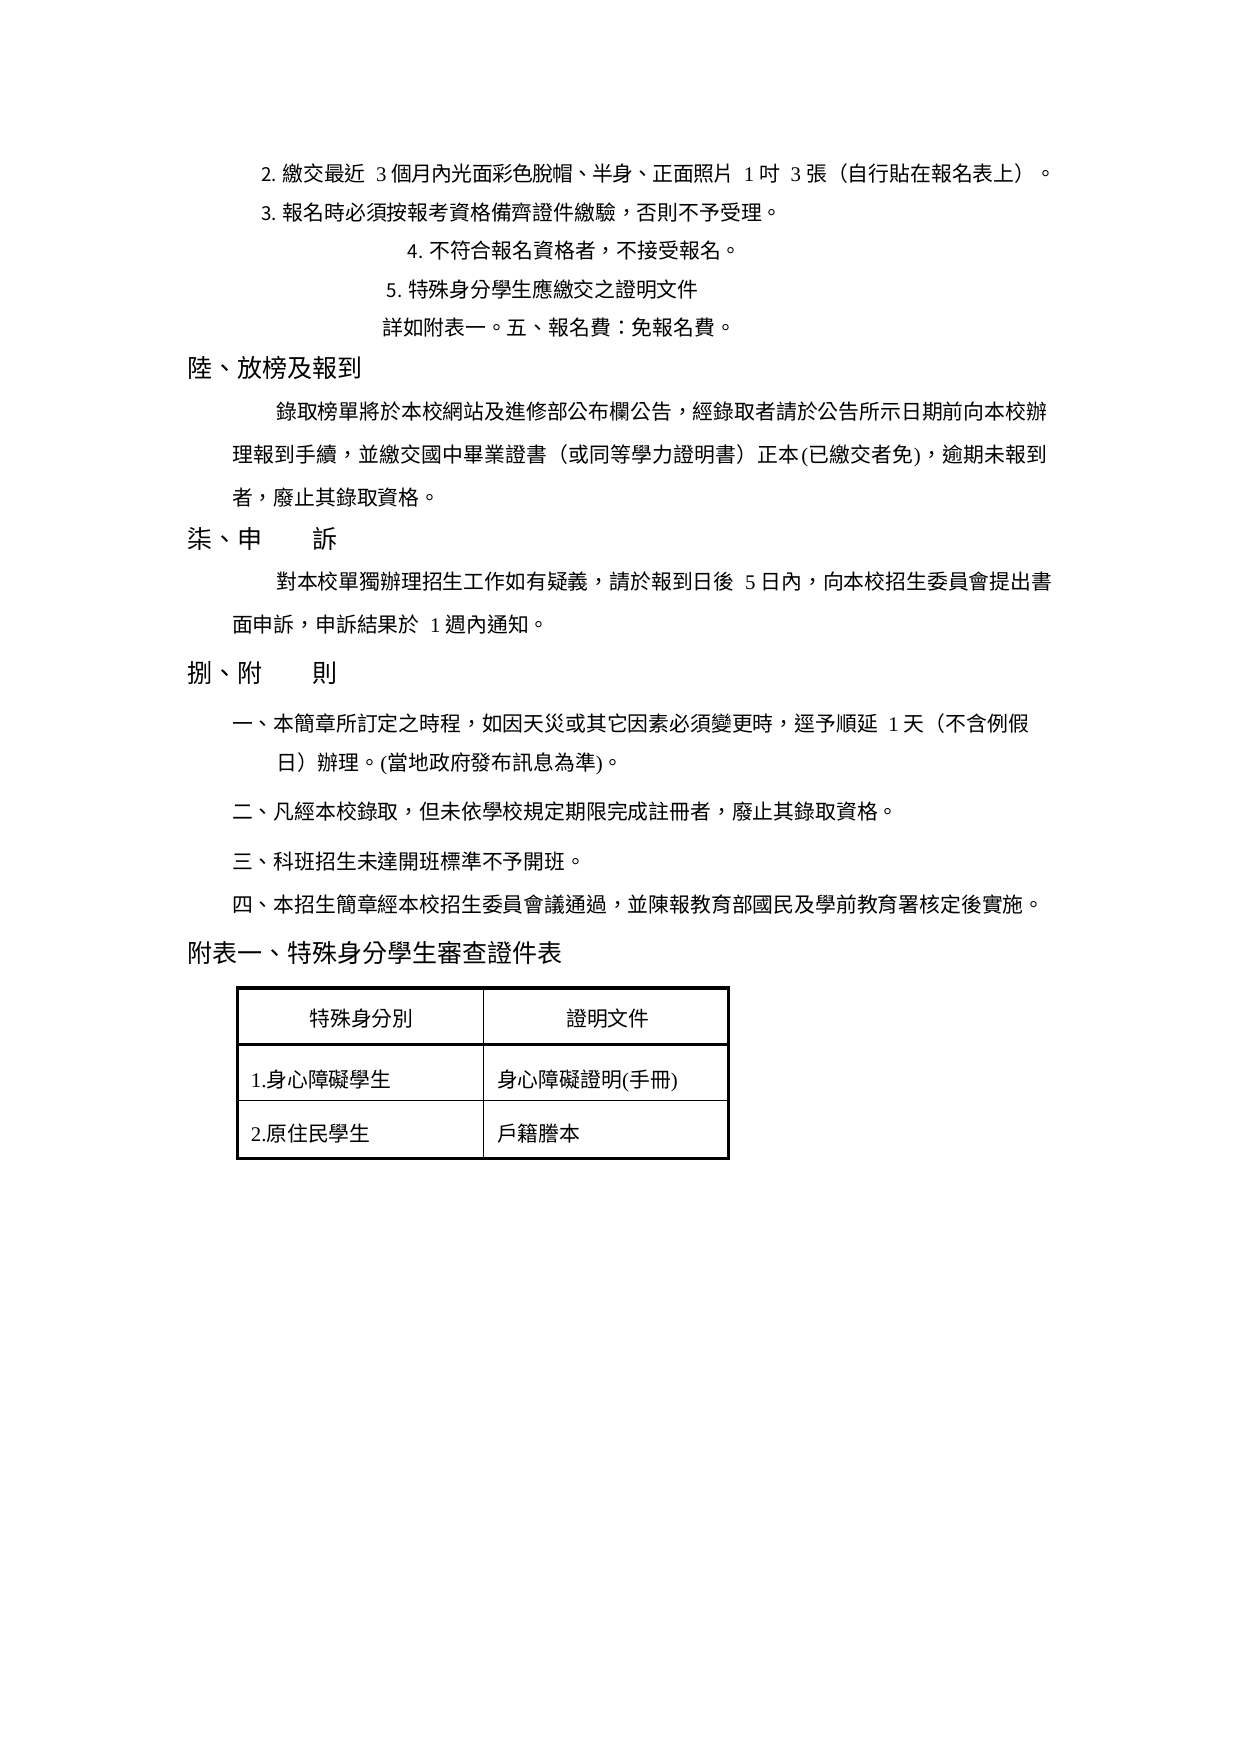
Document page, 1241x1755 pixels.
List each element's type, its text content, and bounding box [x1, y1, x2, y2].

subtitle 陸、放榜及報到 [187, 350, 1066, 384]
table_cell 身心障礙證明(手冊) [484, 1046, 727, 1099]
subtitle 附表一、特殊身分學生審查證件表 [187, 933, 1066, 969]
list 不符合報名資格者，不接受報名。 [408, 234, 1066, 264]
text 二、凡經本校錄取，但未依學校規定期限完成註冊者，廢止其錄取資格。三、科班招生未達開班標準不予開班。 [232, 795, 899, 875]
text 一、本簡章所訂定之時程，如因天災或其它因素必須變更時，逕予順延 1 天（不含例假日）辦理。(當地政府發布訊息為準)。 [232, 707, 1034, 776]
subtitle 柒、申 訴 [187, 523, 1066, 554]
table_cell 戶籍謄本 [484, 1101, 727, 1157]
table_header 特殊身分別 [239, 990, 483, 1043]
table_header 證明文件 [484, 990, 727, 1043]
list 報名時必須按報考資格備齊證件繳驗，否則不予受理。 [261, 196, 1066, 226]
text 面申訴，申訴結果於 1 週內通知。 [232, 608, 1066, 638]
text 四、本招生簡章經本校招生委員會議通過，並陳報教育部國民及學前教育署核定後實施。 [232, 895, 1066, 916]
table_cell 1.身心障礙學生 [239, 1046, 483, 1099]
list 特殊身分學生應繳交之證明文件詳如附表一。五、報名費：免報名費。 [361, 273, 718, 342]
subtitle 捌、附 則 [187, 654, 1066, 690]
list 繳交最近 3 個月內光面彩色脫帽、半身、正面照片 1 吋 3 張（自行貼在報名表上）。 [261, 157, 1066, 187]
text 對本校單獨辦理招生工作如有疑義，請於報到日後 5 日內，向本校招生委員會提出書 [276, 565, 1066, 595]
text 錄取榜單將於本校網站及進修部公布欄公告，經錄取者請於公告所示日期前向本校辦理報到手續，並繳交國中畢業證書（或同等學力證明書）正本(已繳交者免)，逾期未報到者，廢止其錄取資格。 [232, 395, 1047, 511]
table_cell 2.原住民學生 [239, 1101, 483, 1157]
